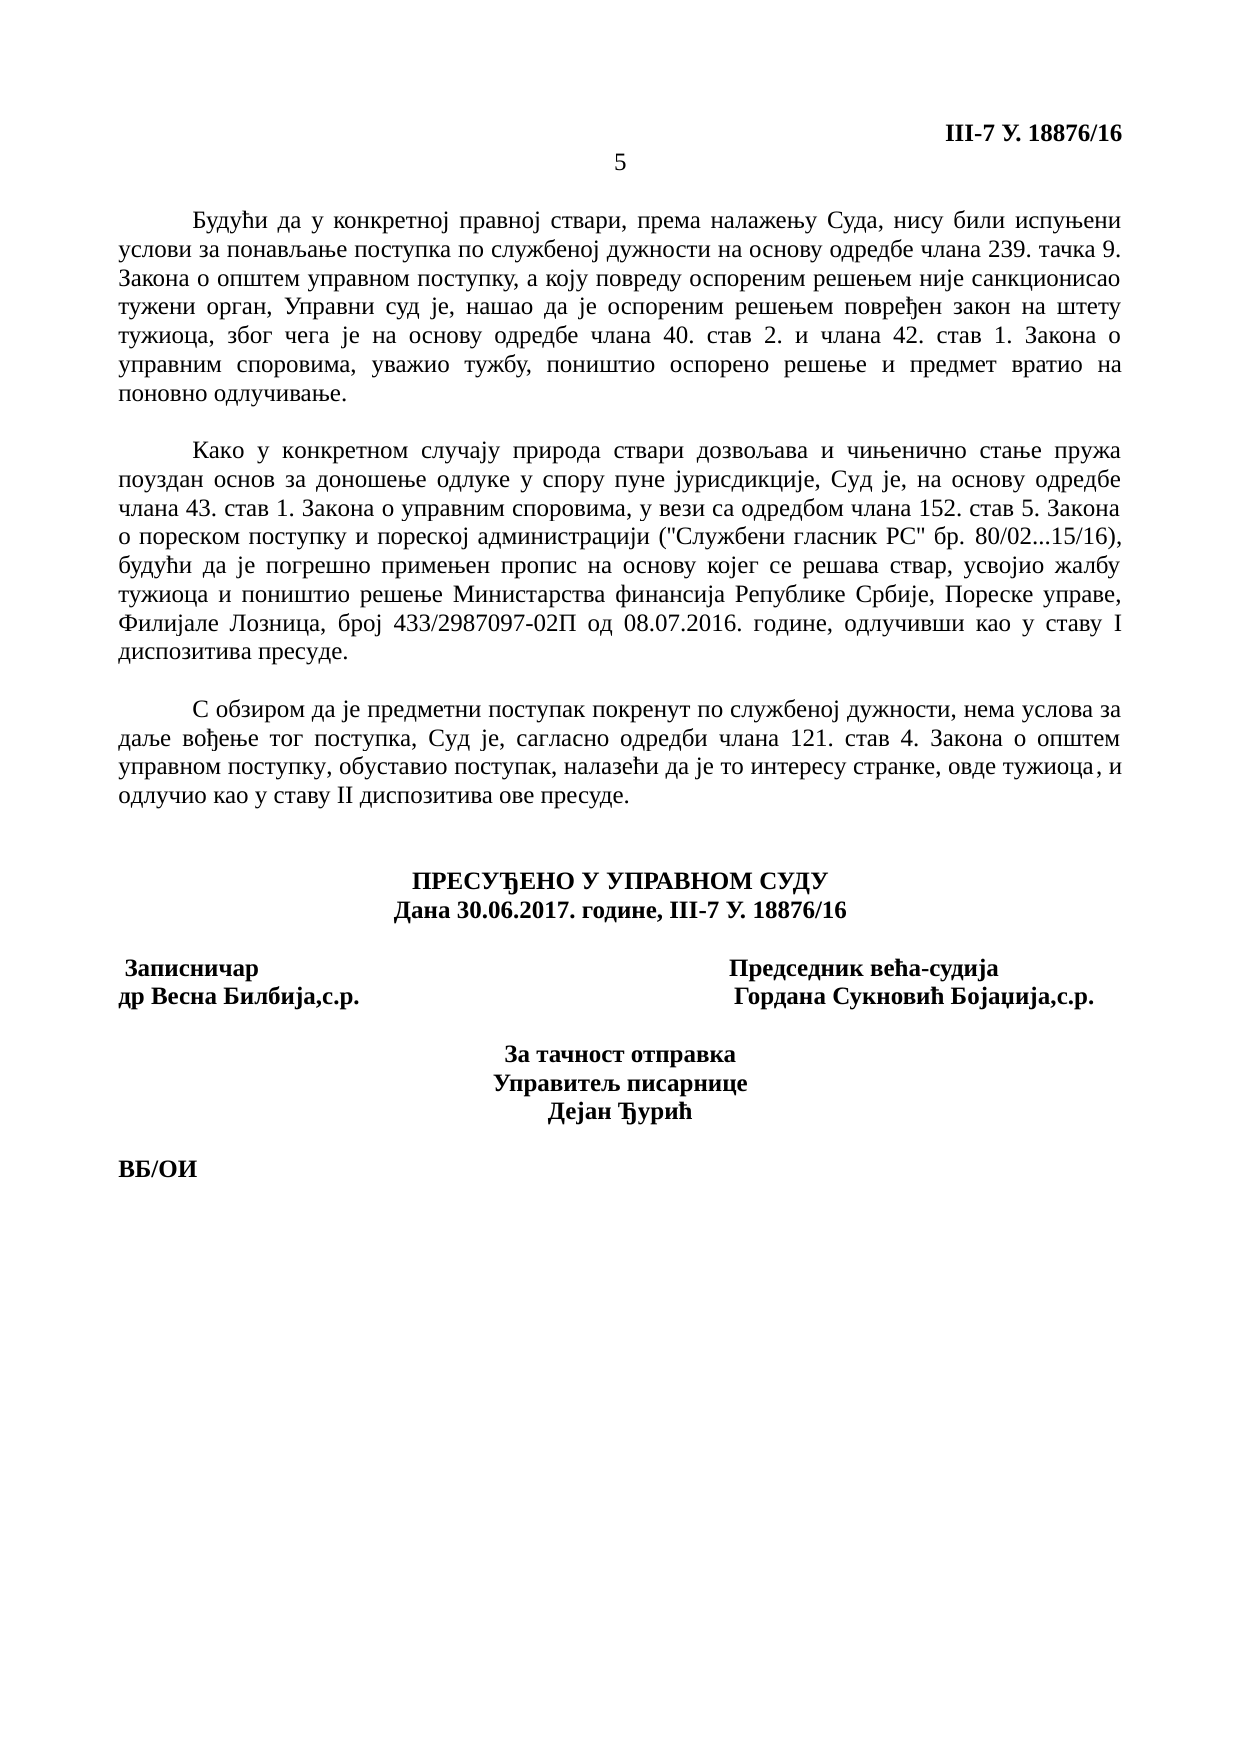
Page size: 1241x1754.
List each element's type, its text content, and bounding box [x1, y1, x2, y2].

text Управитељ писарнице [118, 1068, 1122, 1096]
text ПРЕСУЂЕНО У УПРАВНОМ СУДУ [118, 866, 1122, 895]
text Дејан Ђурић [118, 1096, 1122, 1125]
text Како у конкретном случају природа ствари дозвољава и чињенично стање пружа поуздан основ за доношење одлуке у спору пуне јурисдикције, Суд је, на основу одредбе члана 43. став 1. Закона о управним споровима, у вези са одредбом члана 152. став 5. Закона о пореском поступку и пореској администрацији (''Службени гласник РС'' бр. 80/02...15/16), будући да је погрешно примењен пропис на основу којег се решава ствар, усвојио жалбу тужиоца и поништио решење Министарства финансијa Републике Србије, Пореске управе, Филијале Лозница, број 433/2987097-02П од 08.07.2016. године, одлучивши као у ставу I диспозитива пресуде. [118, 435, 1122, 665]
text С обзиром да је предметни поступак покренут по службеној дужности, нема услова за даље вођење тог поступка, Суд је, сагласно одредби члана 121. став 4. Закона о општем управном поступку, обуставио поступак, налазећи да је то интересу странке, овде тужиоца, и одлучио као у ставу II диспозитива ове пресуде. [118, 694, 1122, 809]
text Записничар Председник већа-судија [118, 953, 1122, 981]
text ВБ/ОИ [118, 1154, 1122, 1183]
text Дана 30.06.2017. године, III-7 У. 18876/16 [118, 895, 1122, 924]
text Будући да у конкретној правној ствари, према налажењу Суда, нису били испуњени услови за понављање поступка по службеној дужности на основу одредбе члана 239. тачка 9. Закона о општем управном поступку, а коју повреду оспореним решењем није санкционисао тужени орган, Управни суд је, нашао да је оспореним решењем повређен закон на штету тужиоца, због чега је на основу одредбе члана 40. став 2. и члана 42. став 1. Закона о управним споровима, уважио тужбу, поништио оспорено решење и предмет вратио на поновно одлучивање. [118, 205, 1122, 406]
text др Весна Билбија,с.р. Гордана Сукновић Бојаџија,с.р. [118, 981, 1122, 1010]
text За тачност отправка [118, 1039, 1122, 1068]
